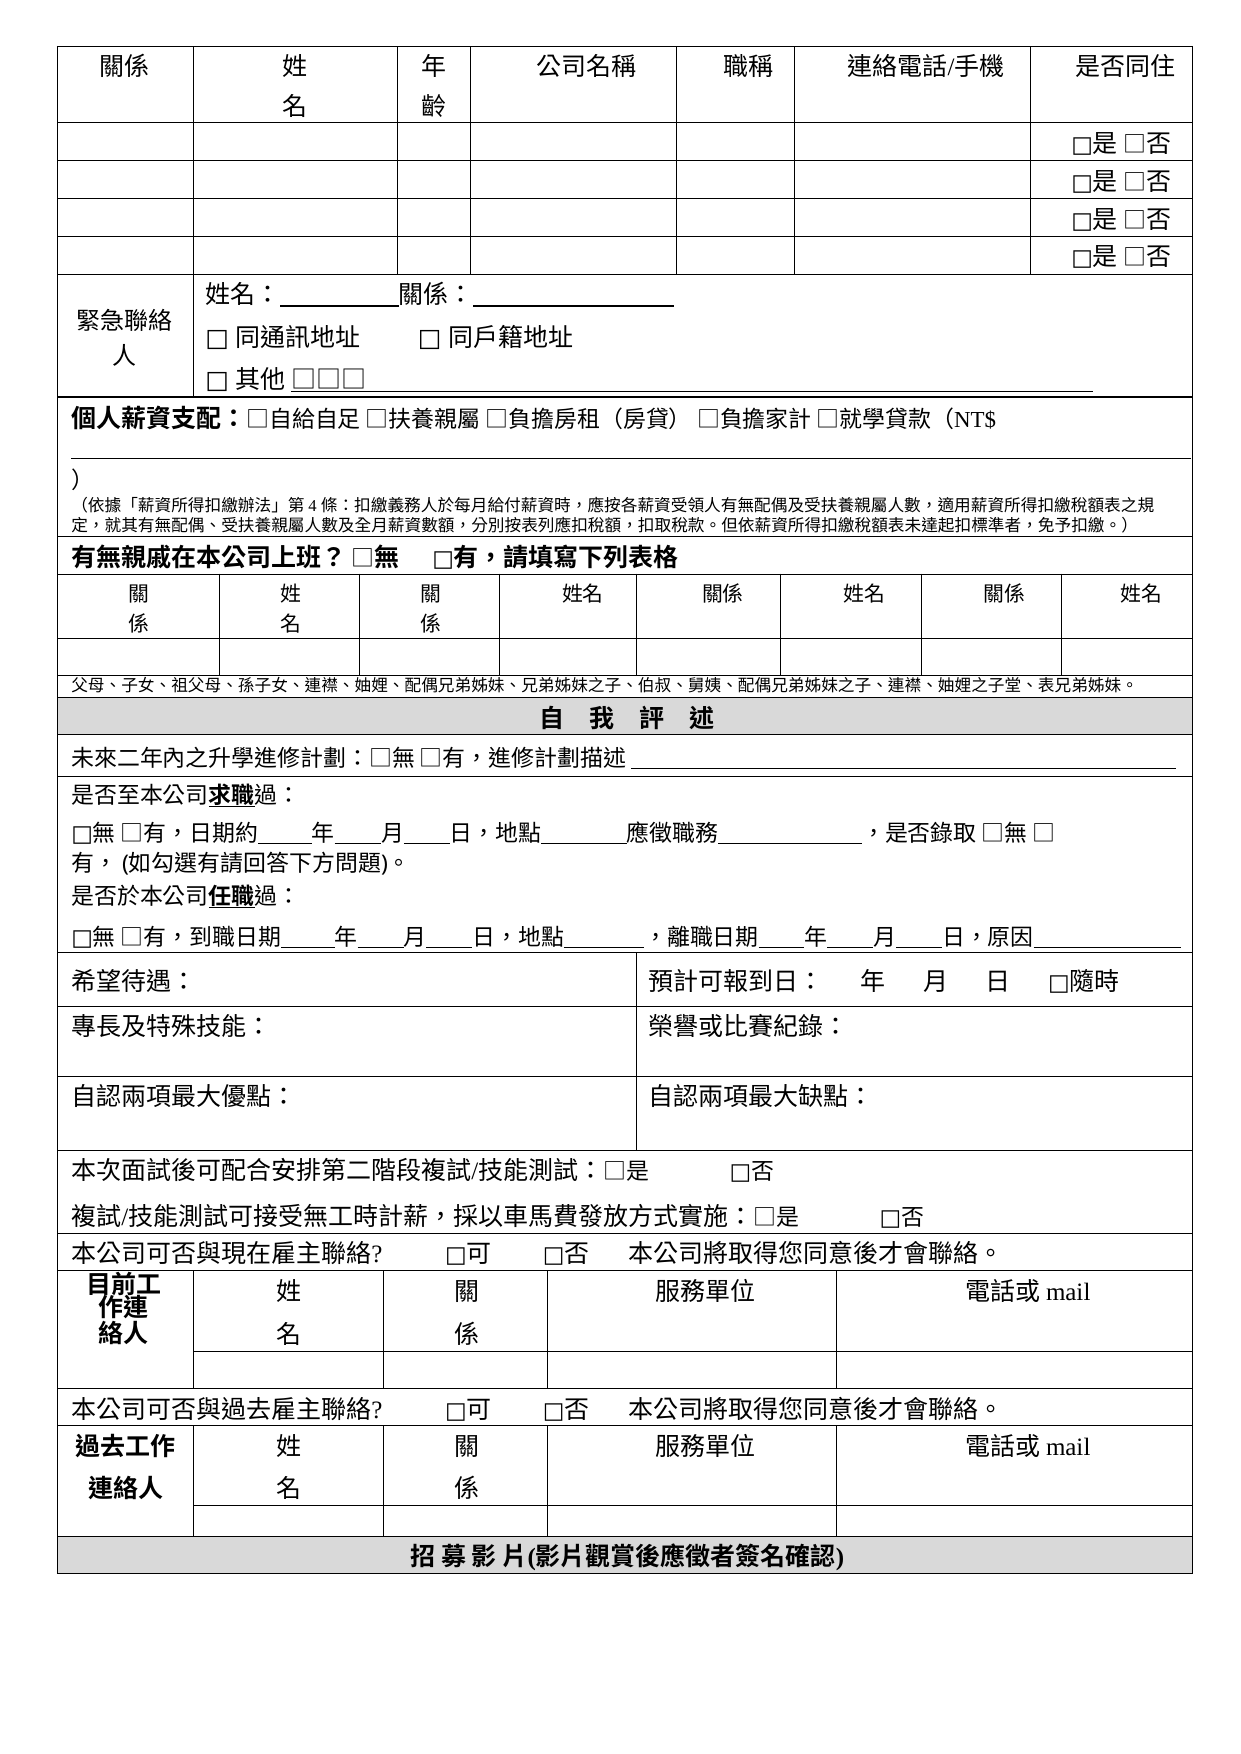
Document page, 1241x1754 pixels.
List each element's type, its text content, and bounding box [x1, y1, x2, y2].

table_cell 招 募 影 片(影片觀賞後應徵者簽名確認) [58, 1537, 1192, 1573]
table_cell [194, 161, 397, 198]
table_cell 關係 [58, 575, 219, 637]
table_cell [58, 199, 193, 236]
table_cell 關係 [58, 47, 193, 122]
table_cell [837, 1506, 1192, 1536]
table_cell [781, 639, 921, 675]
table_cell 關係 [360, 575, 499, 637]
table_cell [677, 199, 794, 236]
table_cell 姓名 [194, 1426, 383, 1505]
table_cell [500, 639, 636, 675]
table_cell [384, 1506, 547, 1536]
table_cell 公司名稱 [471, 47, 676, 122]
table_cell [194, 123, 397, 160]
table_cell [194, 1506, 383, 1536]
table_cell [398, 237, 470, 274]
table_cell 榮譽或比賽紀錄： [637, 1007, 1192, 1076]
table_cell [58, 161, 193, 198]
table_cell 連絡電話/手機 [795, 47, 1030, 122]
table_cell □是 □否 [1031, 199, 1192, 236]
table_cell [194, 199, 397, 236]
table_cell 預計可報到日： 年 月 日 □隨時 [637, 953, 1192, 1006]
table_cell 希望待遇： [58, 953, 636, 1006]
table_cell □是 □否 [1031, 123, 1192, 160]
table_cell [637, 639, 780, 675]
table_cell 關係 [922, 575, 1061, 637]
table_cell 自認兩項最大優點： [58, 1077, 636, 1149]
table_cell □是 □否 [1031, 237, 1192, 274]
table_cell 自 我 評 述 [58, 698, 1192, 734]
table_cell [398, 199, 470, 236]
table_cell 服務單位 [548, 1426, 836, 1505]
table_cell 姓名 [194, 47, 397, 122]
table_cell 未來二年內之升學進修計劃：□無 □有，進修計劃描述 [58, 735, 1192, 776]
table_cell □是 □否 [1031, 161, 1192, 198]
table_cell [548, 1506, 836, 1536]
table_cell [795, 123, 1030, 160]
table_cell 緊急聯絡人 [58, 275, 193, 396]
table_cell [795, 237, 1030, 274]
table_cell [220, 639, 359, 675]
table_cell [1062, 639, 1192, 675]
table_cell 姓名 [194, 1271, 383, 1351]
table_cell [677, 123, 794, 160]
table_cell 服務單位 [548, 1271, 836, 1351]
table_cell [795, 199, 1030, 236]
table_cell 關係 [384, 1271, 547, 1351]
table_cell [58, 123, 193, 160]
table_cell 目前工作連絡人 [58, 1271, 193, 1388]
table_cell [471, 199, 676, 236]
table_cell [677, 237, 794, 274]
table_cell 過去工作 連絡人 [58, 1426, 193, 1536]
table_cell 姓名： 關係： □ 同通訊地址 □ 同戶籍地址 □ 其他 □□□ [194, 275, 1192, 396]
table_cell [384, 1352, 547, 1388]
table_cell 本次面試後可配合安排第二階段複試/技能測試：□是 □否 複試/技能測試可接受無工時計薪，採以車馬費發放方式實施：□是 □否 [58, 1151, 1192, 1233]
table_cell 關係 [384, 1426, 547, 1505]
table_cell 姓名 [1062, 575, 1192, 637]
table_cell [471, 237, 676, 274]
table_cell 自認兩項最大缺點： [637, 1077, 1192, 1149]
table_cell 電話或 mail [837, 1426, 1192, 1505]
table_cell 專長及特殊技能： [58, 1007, 636, 1076]
table_cell [194, 1352, 383, 1388]
table_cell [58, 639, 219, 675]
table_cell [922, 639, 1061, 675]
table_cell 有無親戚在本公司上班？ □無 □有，請填寫下列表格 [58, 537, 1192, 573]
table_cell [398, 123, 470, 160]
table_cell 關係 [637, 575, 780, 637]
table_cell 職稱 [677, 47, 794, 122]
table_cell [471, 123, 676, 160]
table_cell 是否至本公司求職過： □無 □有，日期約 年 月 日，地點 應徵職務 ，是否錄取 □無 □有， (如勾選有請回答下方問題)。 是否於本公司任職過： □無 □有，到職日期 年 月 日，地點 ，離職日期 年 月 日，原因 [58, 777, 1192, 952]
table_cell [548, 1352, 836, 1388]
table_cell [360, 639, 499, 675]
table_cell [795, 161, 1030, 198]
table_cell [677, 161, 794, 198]
table_cell 電話或 mail [837, 1271, 1192, 1351]
table_cell 個人薪資支配：□自給自足 □扶養親屬 □負擔房租（房貸） □負擔家計 □就學貸款（NT$ ） （依據「薪資所得扣繳辦法」第 4 條：扣繳義務人於每月給付薪資時，應按各薪資受領人有無配偶及受扶養親屬人數，適用薪資所得扣繳稅額表之規定，就其有無配偶、受扶養親屬人數及全月薪資數額，分別按表列應扣稅額，扣取稅款。但依薪資所得扣繳稅額表未達起扣標準者，免予扣繳。） [58, 398, 1192, 536]
table_cell [837, 1352, 1192, 1388]
table_cell 姓名 [220, 575, 359, 637]
table_cell 父母、子女、祖父母、孫子女、連襟、妯娌、配偶兄弟姊妹、兄弟姊妹之子、伯叔、舅姨、配偶兄弟姊妹之子、連襟、妯娌之子堂、表兄弟姊妹。 [58, 676, 1192, 697]
table_cell 本公司可否與現在雇主聯絡? □可 □否 本公司將取得您同意後才會聯絡。 [58, 1234, 1192, 1270]
table_cell [398, 161, 470, 198]
table_cell 年齡 [398, 47, 470, 122]
table_cell [194, 237, 397, 274]
table_cell 姓名 [781, 575, 921, 637]
table_cell [471, 161, 676, 198]
table_cell 本公司可否與過去雇主聯絡? □可 □否 本公司將取得您同意後才會聯絡。 [58, 1389, 1192, 1425]
table_cell [58, 237, 193, 274]
table_cell 是否同住 [1031, 47, 1192, 122]
table_cell 姓名 [500, 575, 636, 637]
